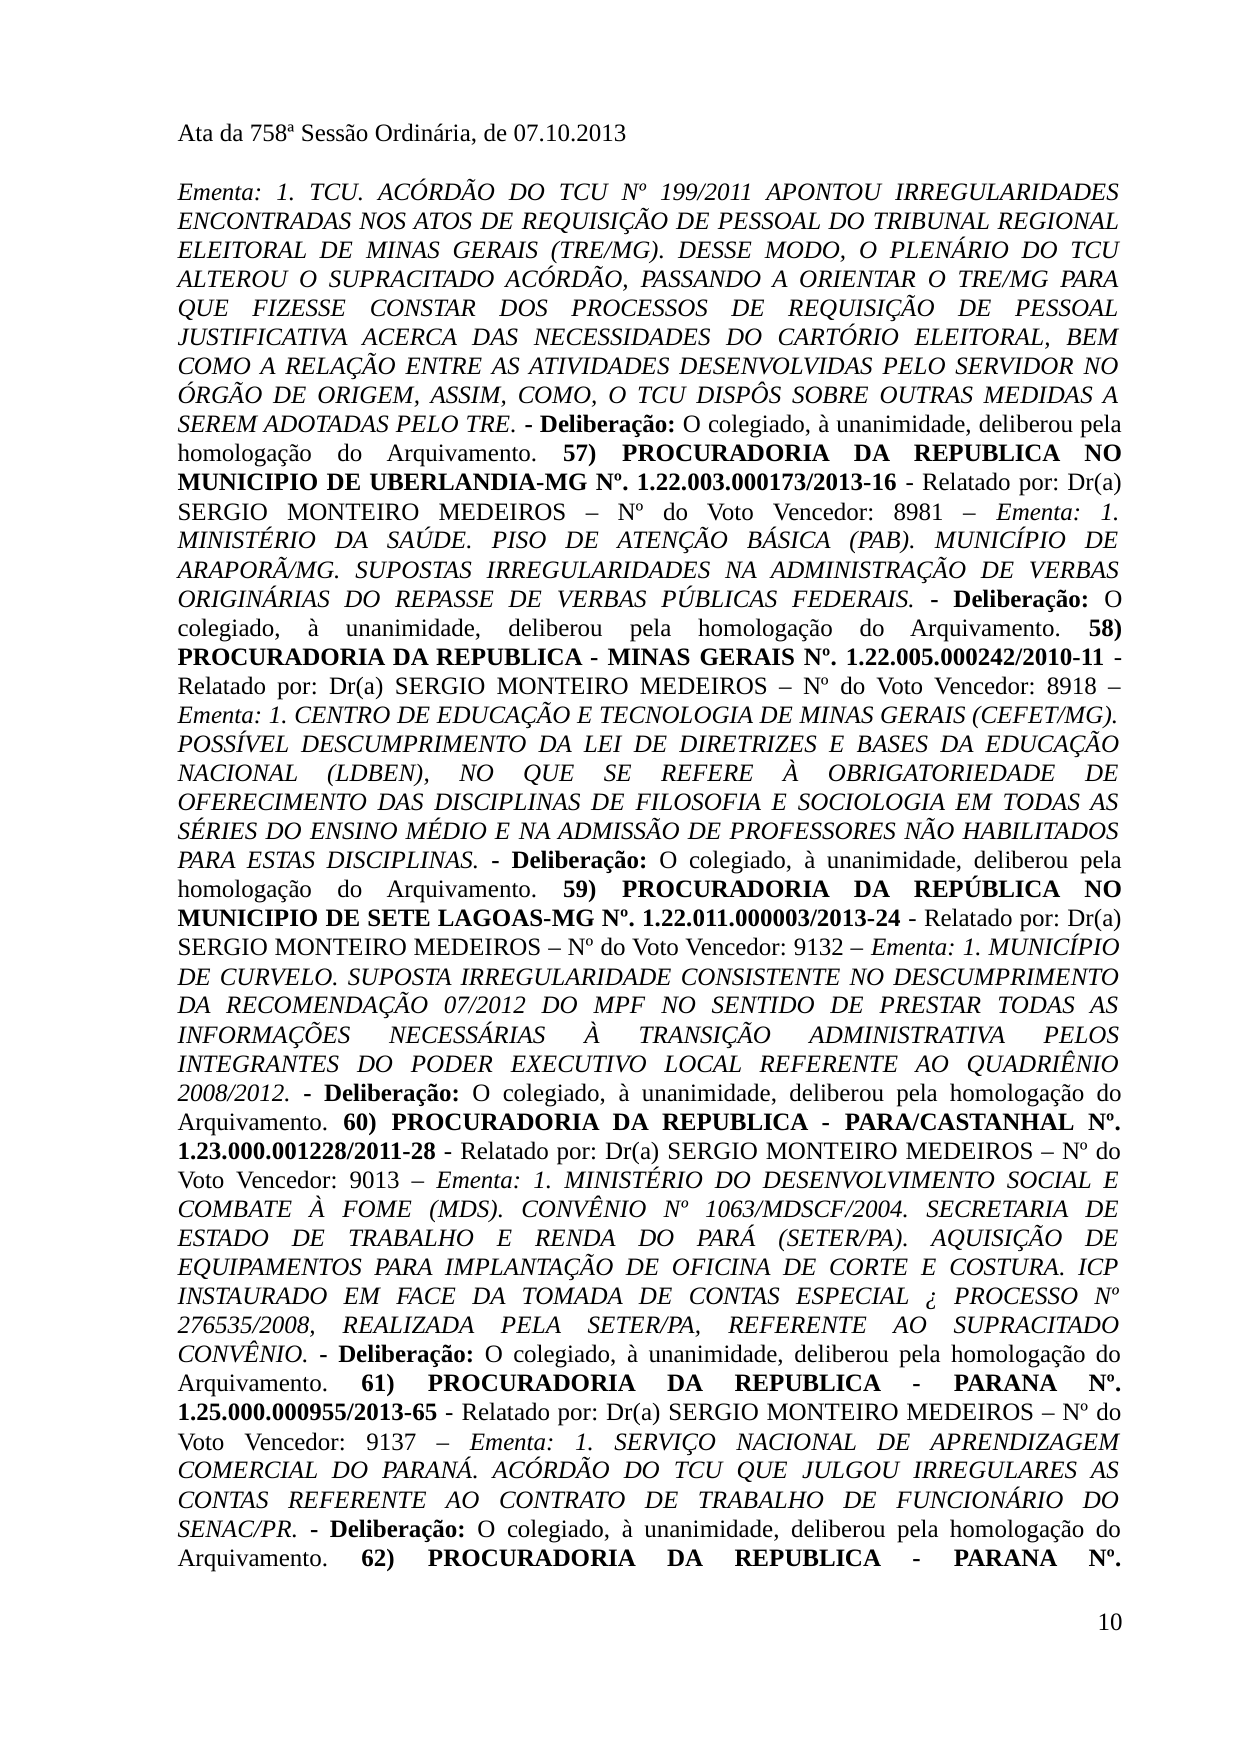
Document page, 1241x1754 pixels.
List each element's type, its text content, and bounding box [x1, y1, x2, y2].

text Ementa: 1. TCU. ACÓRDÃO DO TCU Nº 199/2011 APONTOU IRREGULARIDADES ENCONTRADAS NOS ATOS DE REQUISIÇÃO DE PESSOAL DO TRIBUNAL REGIONAL ELEITORAL DE MINAS GERAIS (TRE/MG). DESSE MODO, O PLENÁRIO DO TCU ALTEROU O SUPRACITADO ACÓRDÃO, PASSANDO A ORIENTAR O TRE/MG PARA QUE FIZESSE CONSTAR DOS PROCESSOS DE REQUISIÇÃO DE PESSOAL JUSTIFICATIVA ACERCA DAS NECESSIDADES DO CARTÓRIO ELEITORAL, BEM COMO A RELAÇÃO ENTRE AS ATIVIDADES DESENVOLVIDAS PELO SERVIDOR NO ÓRGÃO DE ORIGEM, ASSIM, COMO, O TCU DISPÔS SOBRE OUTRAS MEDIDAS A SEREM ADOTADAS PELO TRE. - Deliberação: O colegiado, à unanimidade, deliberou pela homologação do Arquivamento. 57) PROCURADORIA DA REPUBLICA NO MUNICIPIO DE UBERLANDIA-MG Nº. 1.22.003.000173/2013-16 - Relatado por: Dr(a) SERGIO MONTEIRO MEDEIROS – Nº do Voto Vencedor: 8981 – Ementa: 1. MINISTÉRIO DA SAÚDE. PISO DE ATENÇÃO BÁSICA (PAB). MUNICÍPIO DE ARAPORÃ/MG. SUPOSTAS IRREGULARIDADES NA ADMINISTRAÇÃO DE VERBAS ORIGINÁRIAS DO REPASSE DE VERBAS PÚBLICAS FEDERAIS. - Deliberação: O colegiado, à unanimidade, deliberou pela homologação do Arquivamento. 58) PROCURADORIA DA REPUBLICA - MINAS GERAIS Nº. 1.22.005.000242/2010-11 - Relatado por: Dr(a) SERGIO MONTEIRO MEDEIROS – Nº do Voto Vencedor: 8918 – Ementa: 1. CENTRO DE EDUCAÇÃO E TECNOLOGIA DE MINAS GERAIS (CEFET/MG). POSSÍVEL DESCUMPRIMENTO DA LEI DE DIRETRIZES E BASES DA EDUCAÇÃO NACIONAL (LDBEN), NO QUE SE REFERE À OBRIGATORIEDADE DE OFERECIMENTO DAS DISCIPLINAS DE FILOSOFIA E SOCIOLOGIA EM TODAS AS SÉRIES DO ENSINO MÉDIO E NA ADMISSÃO DE PROFESSORES NÃO HABILITADOS PARA ESTAS DISCIPLINAS. - Deliberação: O colegiado, à unanimidade, deliberou pela homologação do Arquivamento. 59) PROCURADORIA DA REPÚBLICA NO MUNICIPIO DE SETE LAGOAS-MG Nº. 1.22.011.000003/2013-24 - Relatado por: Dr(a) SERGIO MONTEIRO MEDEIROS – Nº do Voto Vencedor: 9132 – Ementa: 1. MUNICÍPIO DE CURVELO. SUPOSTA IRREGULARIDADE CONSISTENTE NO DESCUMPRIMENTO DA RECOMENDAÇÃO 07/2012 DO MPF NO SENTIDO DE PRESTAR TODAS AS INFORMAÇÕES NECESSÁRIAS À TRANSIÇÃO ADMINISTRATIVA PELOS INTEGRANTES DO PODER EXECUTIVO LOCAL REFERENTE AO QUADRIÊNIO 2008/2012. - Deliberação: O colegiado, à unanimidade, deliberou pela homologação do Arquivamento. 60) PROCURADORIA DA REPUBLICA - PARA/CASTANHAL Nº. 1.23.000.001228/2011-28 - Relatado por: Dr(a) SERGIO MONTEIRO MEDEIROS – Nº do Voto Vencedor: 9013 – Ementa: 1. MINISTÉRIO DO DESENVOLVIMENTO SOCIAL E COMBATE À FOME (MDS). CONVÊNIO Nº 1063/MDSCF/2004. SECRETARIA DE ESTADO DE TRABALHO E RENDA DO PARÁ (SETER/PA). AQUISIÇÃO DE EQUIPAMENTOS PARA IMPLANTAÇÃO DE OFICINA DE CORTE E COSTURA. ICP INSTAURADO EM FACE DA TOMADA DE CONTAS ESPECIAL ¿ PROCESSO Nº 276535/2008, REALIZADA PELA SETER/PA, REFERENTE AO SUPRACITADO CONVÊNIO. - Deliberação: O colegiado, à unanimidade, deliberou pela homologação do Arquivamento. 61) PROCURADORIA DA REPUBLICA - PARANA Nº. 1.25.000.000955/2013-65 - Relatado por: Dr(a) SERGIO MONTEIRO MEDEIROS – Nº do Voto Vencedor: 9137 – Ementa: 1. SERVIÇO NACIONAL DE APRENDIZAGEM COMERCIAL DO PARANÁ. ACÓRDÃO DO TCU QUE JULGOU IRREGULARES AS CONTAS REFERENTE AO CONTRATO DE TRABALHO DE FUNCIONÁRIO DO SENAC/PR. - Deliberação: O colegiado, à unanimidade, deliberou pela homologação do Arquivamento. 62) PROCURADORIA DA REPUBLICA - PARANA Nº. [177, 177, 1122, 1572]
